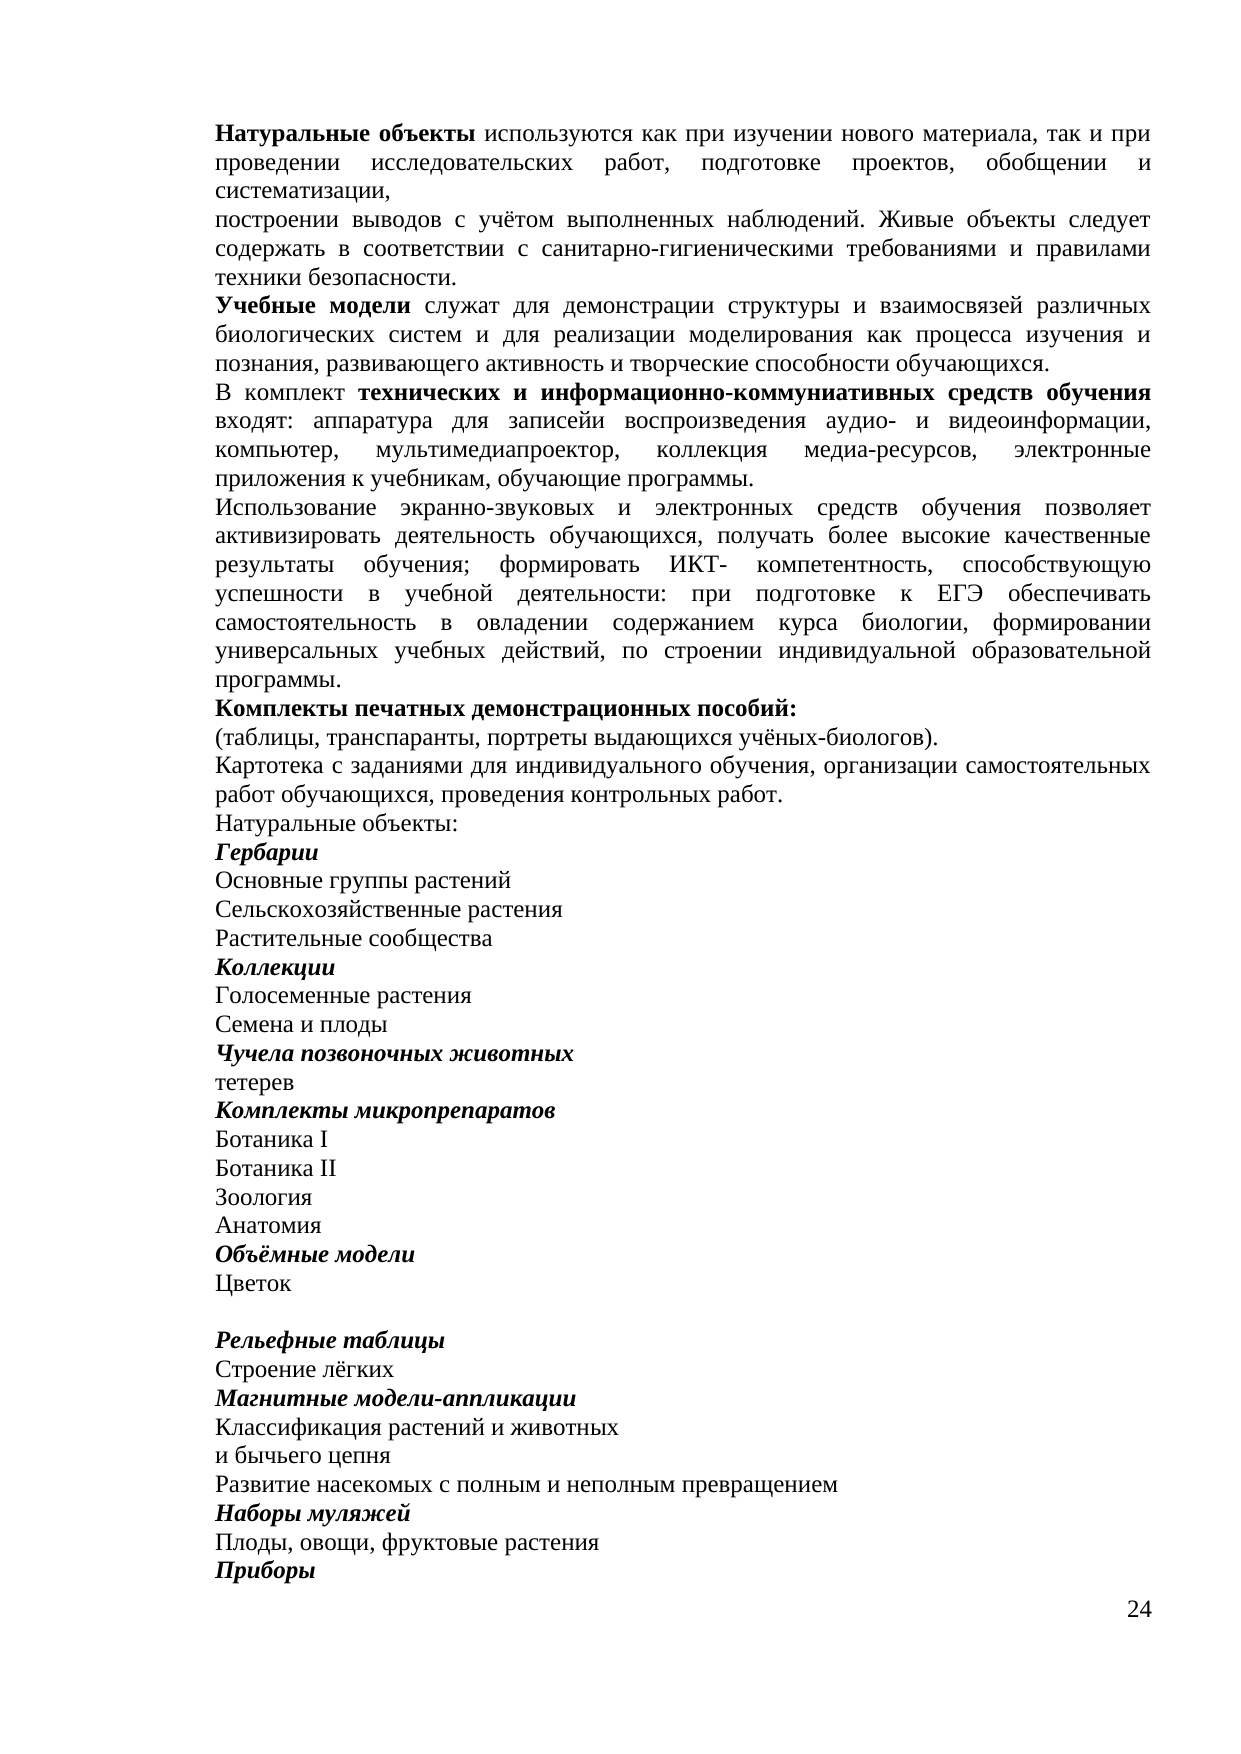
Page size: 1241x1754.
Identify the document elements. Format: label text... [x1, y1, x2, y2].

text Комплекты микропрепаратов [215, 1096, 1152, 1124]
text тетерев [215, 1067, 1152, 1096]
text Объёмные модели [215, 1239, 1152, 1268]
text Наборы муляжей [215, 1498, 1152, 1527]
text Гербарии [215, 837, 1152, 866]
text Комплекты печатных демонстрационных пособий: [215, 693, 1152, 722]
text Натуральные объекты: [215, 808, 1152, 837]
text Цветок [215, 1268, 1152, 1297]
text Учебные модели служат для демонстрации структуры и взаимосвязей различных биологических систем и для реализации моделирования как процесса изучения и познания, развивающего активность и творческие способности обучающихся. [215, 291, 1152, 377]
text Растительные сообщества [215, 923, 1152, 952]
text Основные группы растений [215, 866, 1152, 894]
text и бычьего цепня [215, 1441, 1152, 1469]
text Голосеменные растения [215, 981, 1152, 1009]
text Развитие насекомых с полным и неполным превращением [215, 1469, 1152, 1498]
text Рельефные таблицы [215, 1326, 1152, 1354]
text Анатомия [215, 1211, 1152, 1239]
text Сельскохозяйственные растения [215, 894, 1152, 923]
text построении выводов с учётом выполненных наблюдений. Живые объекты следует содержать в соответствии с санитарно-гигиеническими требованиями и правилами техники безопасности. [215, 204, 1152, 291]
text Ботаника I [215, 1124, 1152, 1153]
text Магнитные модели-аппликации [215, 1383, 1152, 1412]
text Плоды, овощи, фруктовые растения [215, 1527, 1152, 1556]
text Использование экранно-звуковых и электронных средств обучения позволяет активизировать деятельность обучающихся, получать более высокие качественные результаты обучения; формировать ИКТ- компетентность, способствующую успешности в учебной деятельности: при подготовке к ЕГЭ обеспечивать самостоятельность в овладении содержанием курса биологии, формировании универсальных учебных действий, по строении индивидуальной образовательной программы. [215, 492, 1152, 693]
text В комплект технических и информационно-коммуниативных средств обучения входят: аппаратура для записейи воспроизведения аудио- и видеоинформации, компьютер, мультимедиапроектор, коллекция медиа-ресурсов, электронные приложения к учебникам, обучающие программы. [215, 377, 1152, 492]
text Строение лёгких [215, 1354, 1152, 1383]
text Классификация растений и животных [215, 1412, 1152, 1441]
text Зоология [215, 1182, 1152, 1211]
text Ботаника II [215, 1153, 1152, 1182]
text Картотека с заданиями для индивидуального обучения, организации самостоятельных работ обучающихся, проведения контрольных работ. [215, 751, 1152, 808]
text Коллекции [215, 952, 1152, 981]
text Приборы [215, 1556, 1152, 1584]
text (таблицы, транспаранты, портреты выдающихся учёных-биологов). [215, 722, 1152, 751]
text Натуральные объекты используются как при изучении нового материала, так и при проведении исследовательских работ, подготовке проектов, обобщении и систематизации, [215, 118, 1152, 204]
text Чучела позвоночных животных [215, 1038, 1152, 1067]
text Семена и плоды [215, 1009, 1152, 1038]
